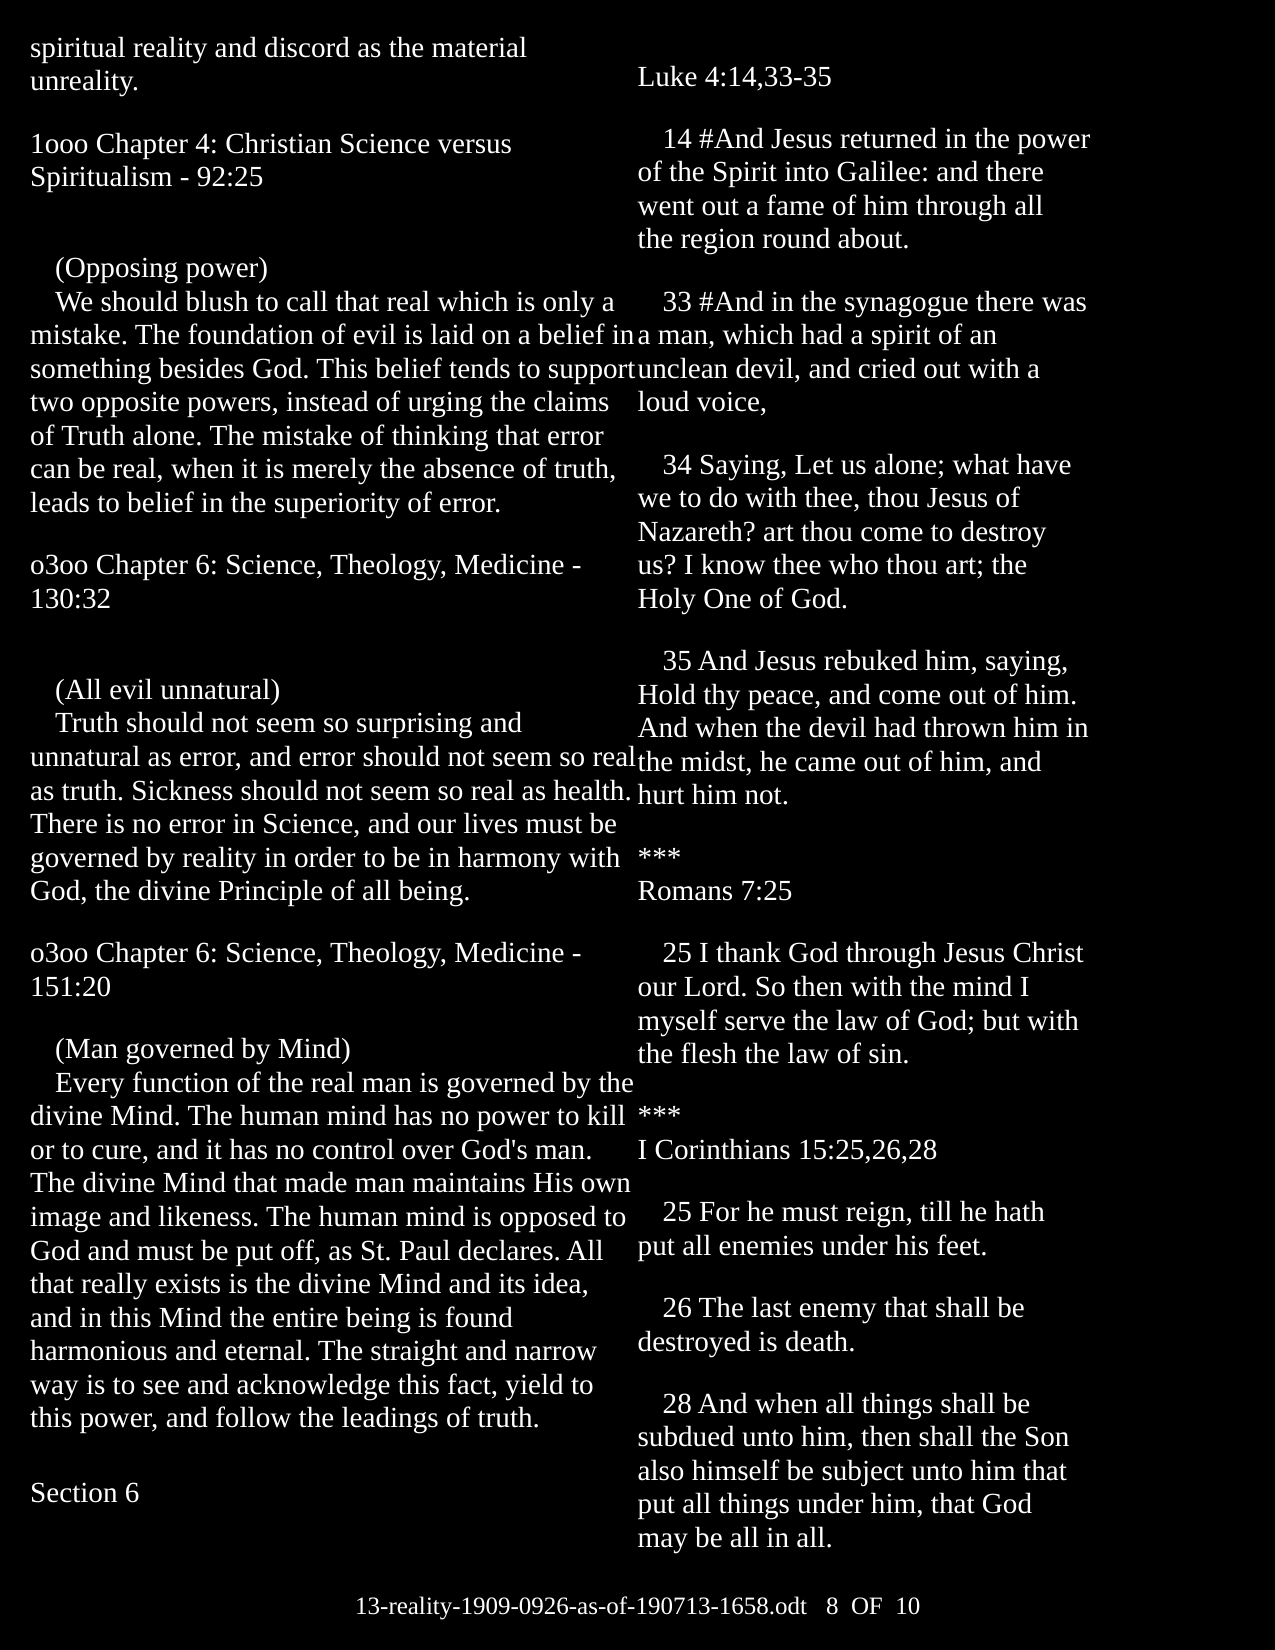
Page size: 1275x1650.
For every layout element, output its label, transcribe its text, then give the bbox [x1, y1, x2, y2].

text Section 6 [30, 1475, 637, 1509]
text I Samuel 17:45,47 45 Then said David to the Philistine, Thou comest to me with a sword, and with a spear, and with a shield: but I come to thee in the name of the Lord of hosts, the God of the armies of Israel, whom thou hast defied. 47 And all this assembly shall know that the Lord saveth not with sword and spear: for the battle is the Lord's, and he will give you into our hands. *** II Chronicles 14:11 11 And Asa cried unto the Lord his God, and said, Lord, it is nothing with thee to help, whether with many, or with them that have no power: help us, O Lord our God; for we rest on thee, and in thy name we go against this multitude. O Lord, thou art our God; let not man prevail against thee. *** Romans 8:26-28,31 26 Likewise the Spirit also helpeth our infirmities: for we know not what we should pray for as we ought: but the Spirit itself maketh intercession for us with groanings which cannot be uttered. 27 And he that searcheth the hearts knoweth what is the mind of the Spirit, because he maketh intercession for the saints according to the will of God. 28 And we know that all things work together for good to them that love God, to them who are the called according to his purpose. 31 What shall we then say to these things? If God be for us, who can be against us? o1oo Chapter 8: Footsteps of Truth - 228:14 (God-given dominion) Mortals will some day assert their freedom in the name of Almighty God. Then they will control their own bodies through the understanding of divine Science. Dropping their present beliefs, they will recognize harmony as the spiritual reality and discord as the material unreality. 1ooo Chapter 4: Christian Science versus Spiritualism - 92:25 (Opposing power) We should blush to call that real which is only a mistake. The foundation of evil is laid on a belief in something besides God. This belief tends to support two opposite powers, instead of urging the claims of Truth alone. The mistake of thinking that error can be real, when it is merely the absence of truth, leads to belief in the superiority of error. o3oo Chapter 6: Science, Theology, Medicine - 130:32 (All evil unnatural) Truth should not seem so surprising and unnatural as error, and error should not seem so real as truth. Sickness should not seem so real as health. There is no error in Science, and our lives must be governed by reality in order to be in harmony with God, the divine Principle of all being. o3oo Chapter 6: Science, Theology, Medicine - 151:20 (Man governed by Mind) Every function of the real man is governed by the divine Mind. The human mind has no power to kill or to cure, and it has no control over God's man. The divine Mind that made man maintains His own image and likeness. The human mind is opposed to God and must be put off, as St. Paul declares. All that really exists is the divine Mind and its idea, and in this Mind the entire being is found harmonious and eternal. The straight and narrow way is to see and acknowledge this fact, yield to this power, and follow the leadings of truth. [30, 30, 637, 1434]
text Luke 4:14,33-35 14 #And Jesus returned in the power of the Spirit into Galilee: and there went out a fame of him through all the region round about. 33 #And in the synagogue there was a man, which had a spirit of an unclean devil, and cried out with a loud voice, 34 Saying, Let us alone; what have we to do with thee, thou Jesus of Nazareth? art thou come to destroy us? I know thee who thou art; the Holy One of God. 35 And Jesus rebuked him, saying, Hold thy peace, and come out of him. And when the devil had thrown him in the midst, he came out of him, and hurt him not. *** Romans 7:25 25 I thank God through Jesus Christ our Lord. So then with the mind I myself serve the law of God; but with the flesh the law of sin. *** I Corinthians 15:25,26,28 25 For he must reign, till he hath put all enemies under his feet. 26 The last enemy that shall be destroyed is death. 28 And when all things shall be subdued unto him, then shall the Son also himself be subject unto him that put all things under him, that God may be all in all. o3oo Chapter 6: Science, Theology, Medicine - 109:4 (Scientific evidence) Christian Science reveals incontrovertibly that Mind is All-in-all, that the only realities are the divine Mind and idea. This great fact is not, however, seen to be supported by sensible evidence, until its divine Principle is demonstrated by healing the sick and thus proved absolute and divine. This proof once seen, no other conclusion can be reached. ooo3 Chapter 14: Recapitulation - 474:18 (13) Question: Is there no sin? ADAM = The opposite of Spirit and His creations. Topic: Reality (Divine fulfilment) Now Jesus came to destroy sin, sickness, and death; yet the Scriptures aver, "I am not come to destroy, but to fulfil." Is it possible, then, to believe that the evils which Jesus lived to destroy are real or the offspring of the divine will? oo3o Chapter 10: Science of Being - 318:16 (Sickness as discord) Is the sick man sinful above all others? No! but so far as he is discordant, he is not the image of God. Weary of their material beliefs, from which comes so much suffering, invalids grow more spiritual, as the error - or belief that life is in matter - yields to the reality of spiritual Life. ooo3 Chapter 14: Recapitulation - 472:5-8 (11) Question: Are doctrines and creeds a benefit to man? ADAM = The first god of mythology. Topic: Substance (God's law destroys evil) The way which leads to Christian Science is straight and narrow. God has set His signet upon Science, making it coordinate with all that is real and only with that which is harmonious and eternal. ooo3 Chapter 14: Recapitulation - 480:29 (16) Question: Does brain think, and do nerves feel, and is there intelligence in matter? ADAM = A product of nothing as the mimicry of something. Topic: Doctrine of Atonement (Vapor and nothingness) If sin, sickness, and death were understood as nothingness, they would disappear. As vapor melts before the sun, so evil would vanish before the reality of good. One must hide the other. How important, then, to choose good as the reality! Man is tributary to God, Spirit, and to nothing else. God's being is infinity, freedom, harmony, and boundless bliss. "Where the Spirit of the Lord is, there is liberty." Like the archpriests of yore, man is free "to enter into the holiest," - the realm of God. Subheadings in this lesson 13 1 - Superstition obsolete 13 1 - Perfection gained slowly 13 1 - Excuses for ignorance 13 1 - Cure of insanity 13 1 - -26- Purity the path to perfection 13 1 - -27- True idea of man 13 1 - The origin of divinity 13 2 - -5- Allness of Spirit 13 2 - God and His image 13 2 - One primal cause 13 2 - The divine standard of perfection 13 2 - Material error 13 2 - Divine synonyms 13 2 - The divine completeness 13 3 - Spirit the tangible 13 3 - The real and the unreal 13 3 - Reason and Science 13 3 - Immortal man 13 3 - -20- The one divine Mind 13 4 - Understanding imparted 13 4 - Conflicting standpoints 13 4 - Spiritual insight 13 4 - Christ's reappearance 13 4 - Spiritual gateway 13 4 - Identity not lost 13 5 - God-given dominion 13 5 - Opposing power 13 5 - All evil unnatural 13 5 - Man governed by Mind 13 6 - Scientific evidence 13 6 - Divine fulfilment 13 6 - Sickness as discord 13 6 - God's law destroys evil 13 6 - Vapor and nothingness [637, 30, 1245, 1554]
